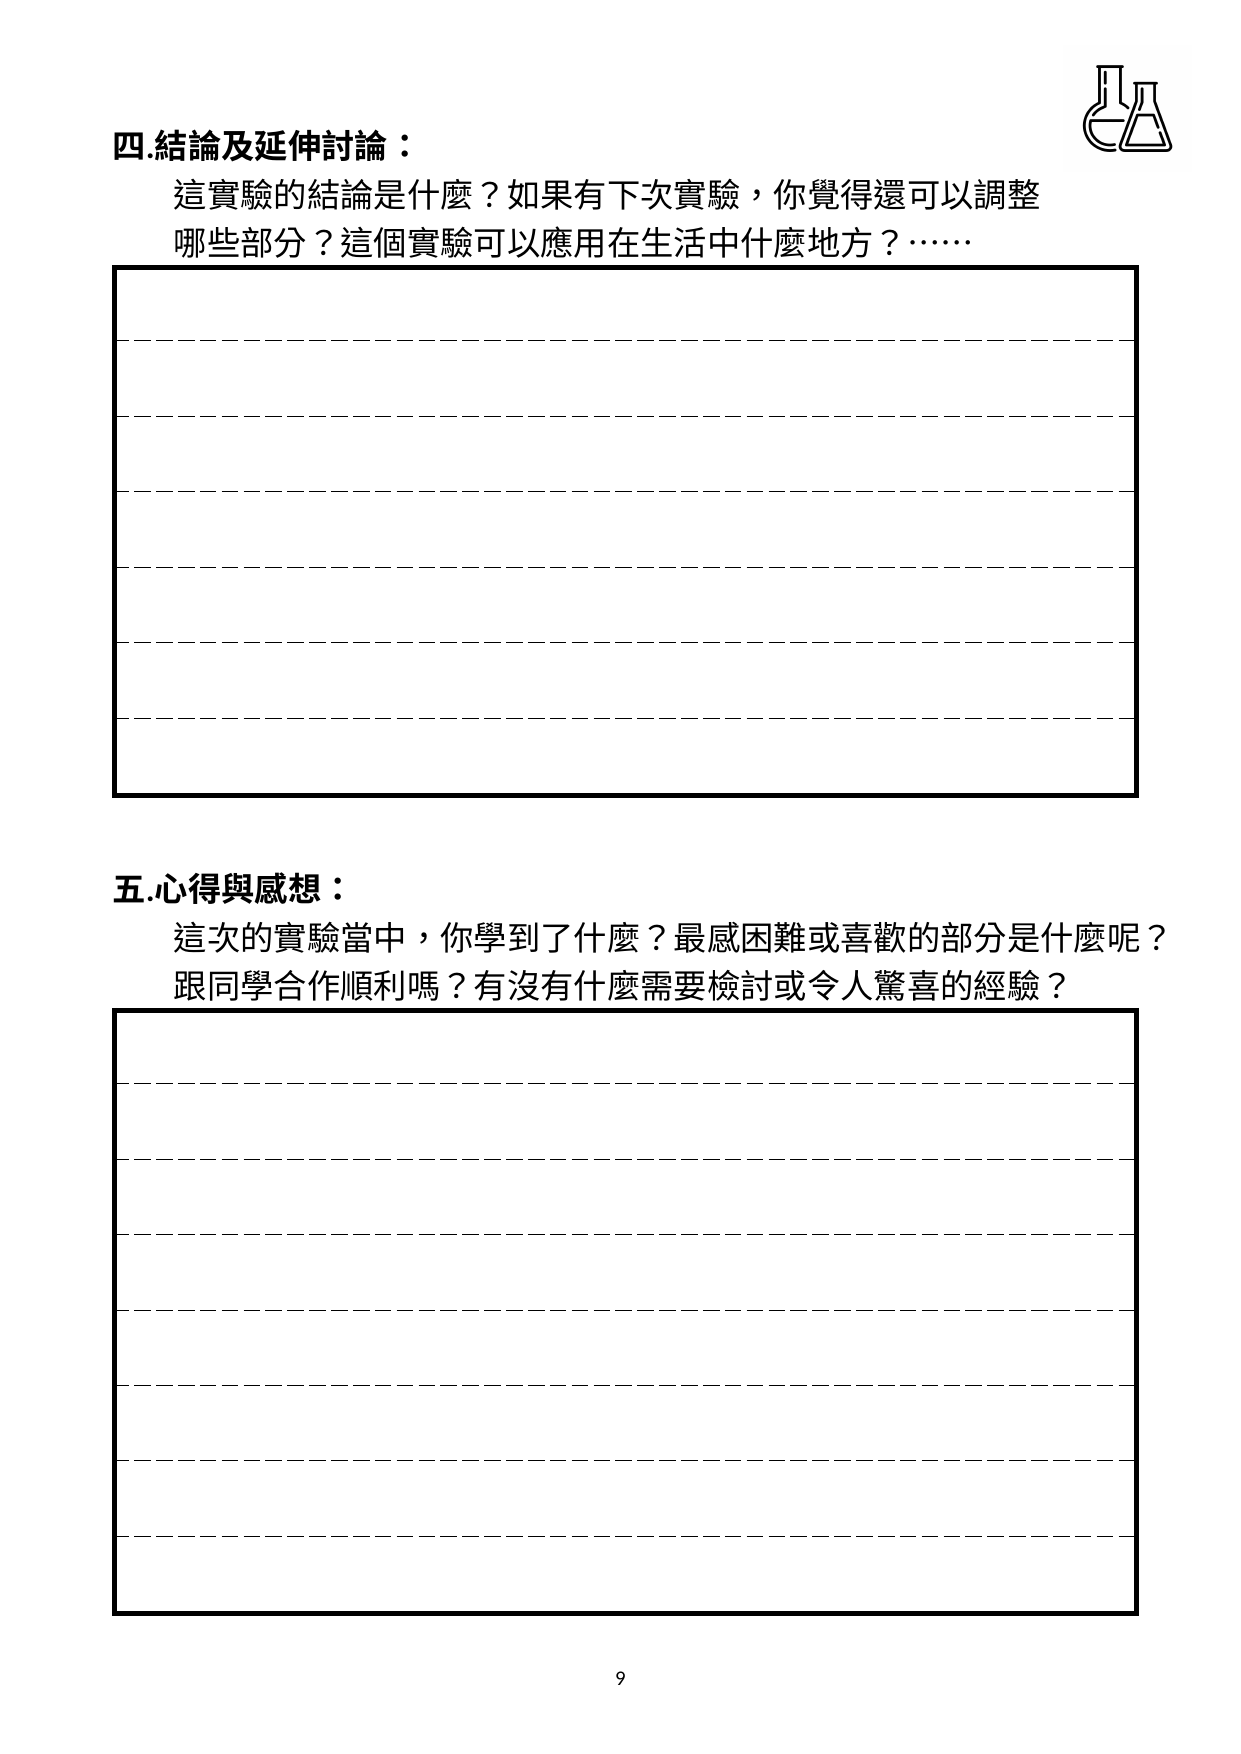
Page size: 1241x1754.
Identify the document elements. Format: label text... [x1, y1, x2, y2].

table_cell [117, 567, 1134, 642]
text 五.心得與感想： [112, 863, 1128, 911]
table_cell [117, 1385, 1134, 1460]
text 四.結論及延伸討論： [112, 120, 1062, 168]
table_cell [117, 1234, 1134, 1309]
table_cell [117, 642, 1134, 717]
table_cell [117, 340, 1134, 416]
table_cell [117, 1536, 1134, 1611]
table_header [117, 1013, 1134, 1083]
table_cell [117, 416, 1134, 491]
table_cell [117, 1159, 1134, 1234]
text 這次的實驗當中，你學到了什麼？最感困難或喜歡的部分是什麼呢？跟同學合作順利嗎？有沒有什麼需要檢討或令人驚喜的經驗？ [173, 911, 1146, 1008]
table_cell [117, 1460, 1134, 1536]
table_cell [117, 1083, 1134, 1159]
table_cell [117, 1310, 1134, 1385]
table_cell [117, 491, 1134, 567]
text 這實驗的結論是什麼？如果有下次實驗，你覺得還可以調整哪些部分？這個實驗可以應用在生活中什麼地方？…… [173, 168, 1102, 265]
table_header [117, 270, 1134, 340]
table_cell [117, 718, 1134, 793]
